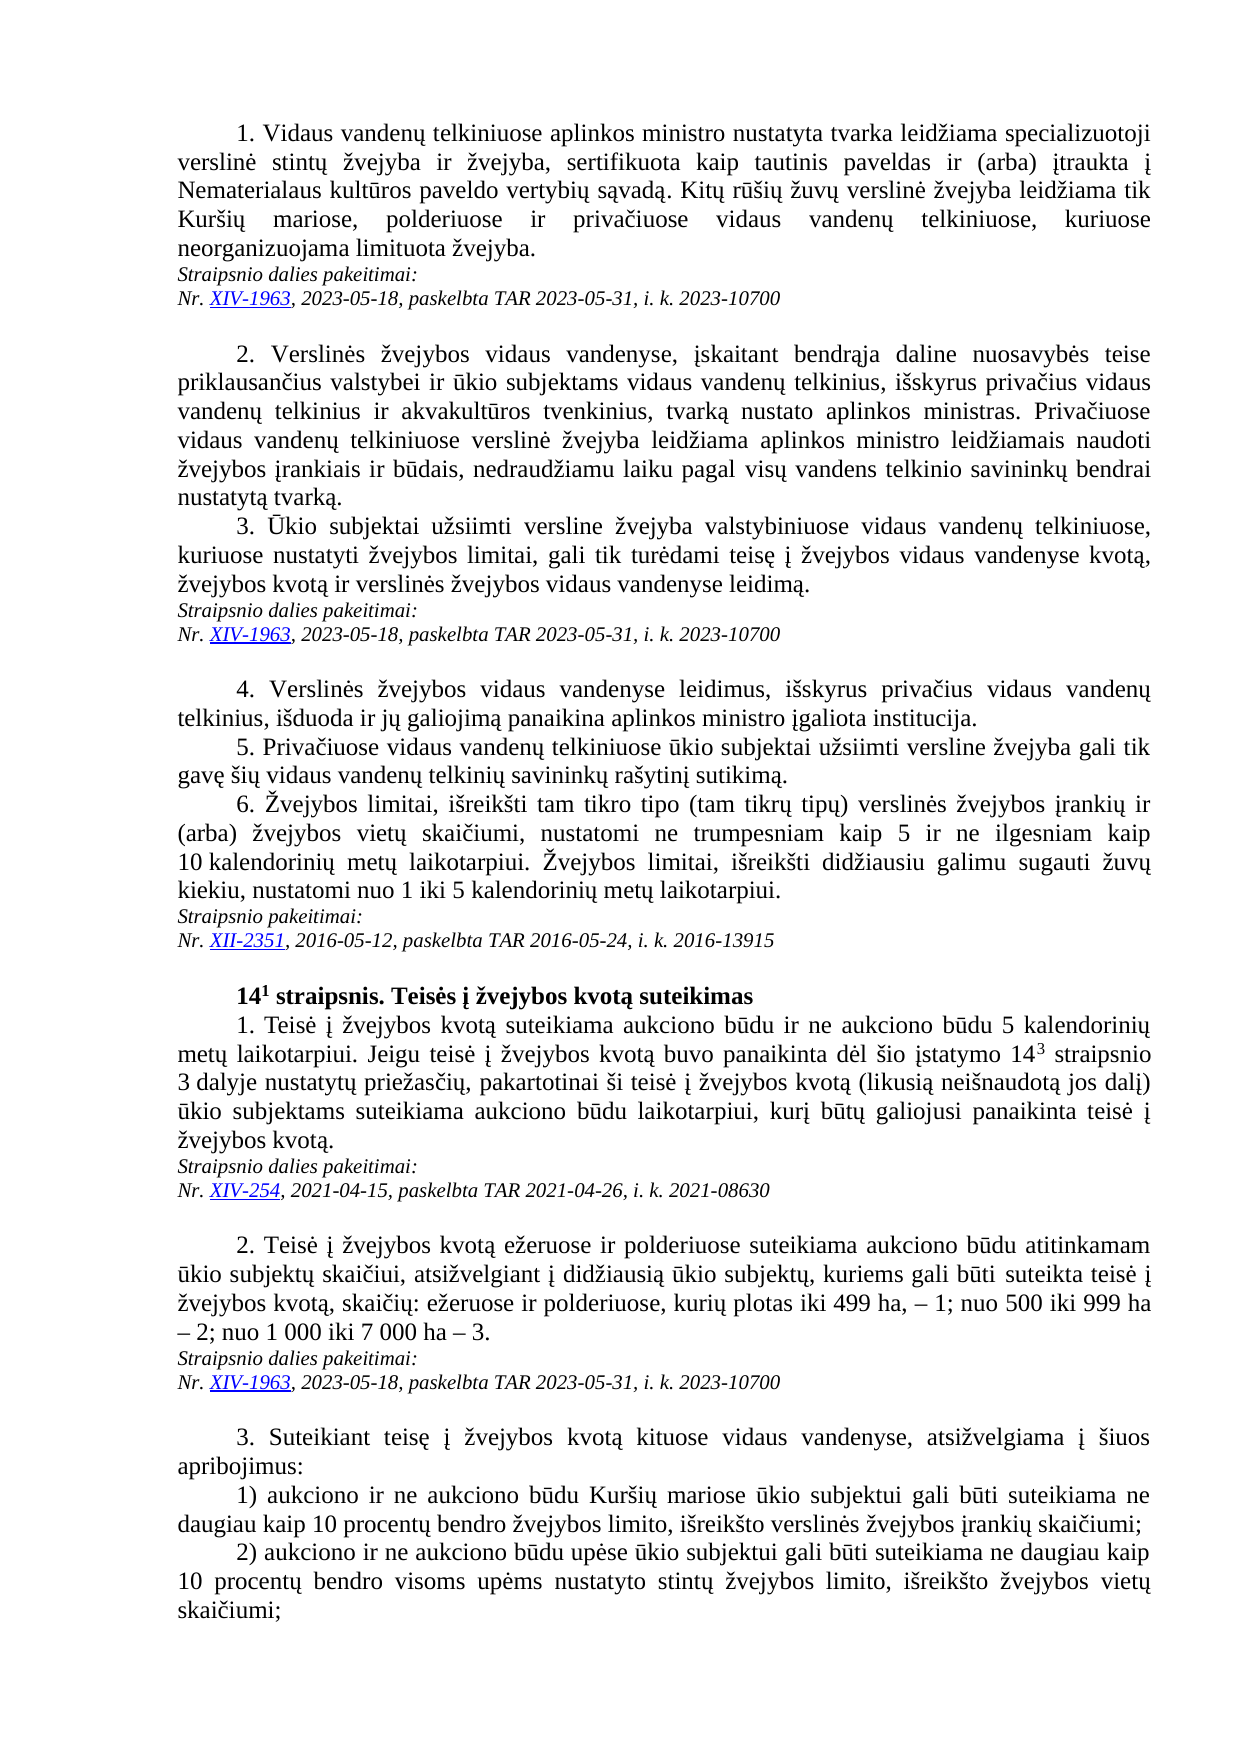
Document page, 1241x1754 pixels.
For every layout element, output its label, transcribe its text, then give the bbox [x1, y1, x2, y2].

text 1) aukciono ir ne aukciono būdu Kuršių mariose ūkio subjektui gali būti suteikiama ne daugiau kaip 10 procentų bendro žvejybos limito, išreikšto verslinės žvejybos įrankių skaičiumi; [177, 1480, 1152, 1537]
text Nr. XII-2351, 2016-05-12, paskelbta TAR 2016-05-24, i. k. 2016-13915 [177, 928, 1152, 952]
text Nr. XIV-1963, 2023-05-18, paskelbta TAR 2023-05-31, i. k. 2023-10700 [177, 1370, 1152, 1394]
text 3. Ūkio subjektai užsiimti versline žvejyba valstybiniuose vidaus vandenų telkiniuose, kuriuose nustatyti žvejybos limitai, gali tik turėdami teisę į žvejybos vidaus vandenyse kvotą, žvejybos kvotą ir verslinės žvejybos vidaus vandenyse leidimą. [177, 511, 1152, 597]
text 3. Suteikiant teisę į žvejybos kvotą kituose vidaus vandenyse, atsižvelgiama į šiuos apribojimus: [177, 1422, 1152, 1480]
text 1. Vidaus vandenų telkiniuose aplinkos ministro nustatyta tvarka leidžiama specializuotoji verslinė stintų žvejyba ir žvejyba, sertifikuota kaip tautinis paveldas ir (arba) įtraukta į Nematerialaus kultūros paveldo vertybių sąvadą. Kitų rūšių žuvų verslinė žvejyba leidžiama tik Kuršių mariose, polderiuose ir privačiuose vidaus vandenų telkiniuose, kuriuose neorganizuojama limituota žvejyba. [177, 118, 1152, 262]
text Nr. XIV-1963, 2023-05-18, paskelbta TAR 2023-05-31, i. k. 2023-10700 [177, 286, 1152, 310]
text Straipsnio pakeitimai: [177, 904, 1152, 928]
text 5. Privačiuose vidaus vandenų telkiniuose ūkio subjektai užsiimti versline žvejyba gali tik gavę šių vidaus vandenų telkinių savininkų rašytinį sutikimą. [177, 732, 1152, 789]
text 2. Teisė į žvejybos kvotą ežeruose ir polderiuose suteikiama aukciono būdu atitinkamam ūkio subjektų skaičiui, atsižvelgiant į didžiausią ūkio subjektų, kuriems gali būti suteikta teisė į žvejybos kvotą, skaičių: ežeruose ir polderiuose, kurių plotas iki 499 ha, – 1; nuo 500 iki 999 ha – 2; nuo 1 000 iki 7 000 ha – 3. [177, 1231, 1152, 1346]
text 1. Teisė į žvejybos kvotą suteikiama aukciono būdu ir ne aukciono būdu 5 kalendorinių metų laikotarpiui. Jeigu teisė į žvejybos kvotą buvo panaikinta dėl šio įstatymo 143 straipsnio 3 dalyje nustatytų priežasčių, pakartotinai ši teisė į žvejybos kvotą (likusią neišnaudotą jos dalį) ūkio subjektams suteikiama aukciono būdu laikotarpiui, kurį būtų galiojusi panaikinta teisė į žvejybos kvotą. [177, 1010, 1152, 1154]
text 2. Verslinės žvejybos vidaus vandenyse, įskaitant bendrąja daline nuosavybės teise priklausančius valstybei ir ūkio subjektams vidaus vandenų telkinius, išskyrus privačius vidaus vandenų telkinius ir akvakultūros tvenkinius, tvarką nustato aplinkos ministras. Privačiuose vidaus vandenų telkiniuose verslinė žvejyba leidžiama aplinkos ministro leidžiamais naudoti žvejybos įrankiais ir būdais, nedraudžiamu laiku pagal visų vandens telkinio savininkų bendrai nustatytą tvarką. [177, 339, 1152, 511]
text 4. Verslinės žvejybos vidaus vandenyse leidimus, išskyrus privačius vidaus vandenų telkinius, išduoda ir jų galiojimą panaikina aplinkos ministro įgaliota institucija. [177, 674, 1152, 732]
text Straipsnio dalies pakeitimai: [177, 597, 1152, 622]
text 2) aukciono ir ne aukciono būdu upėse ūkio subjektui gali būti suteikiama ne daugiau kaip 10 procentų bendro visoms upėms nustatyto stintų žvejybos limito, išreikšto žvejybos vietų skaičiumi; [177, 1537, 1152, 1624]
text 141 straipsnis. Teisės į žvejybos kvotą suteikimas [177, 981, 1152, 1010]
text Nr. XIV-254, 2021-04-15, paskelbta TAR 2021-04-26, i. k. 2021-08630 [177, 1178, 1152, 1202]
text Nr. XIV-1963, 2023-05-18, paskelbta TAR 2023-05-31, i. k. 2023-10700 [177, 622, 1152, 646]
text Straipsnio dalies pakeitimai: [177, 1154, 1152, 1178]
text 6. Žvejybos limitai, išreikšti tam tikro tipo (tam tikrų tipų) verslinės žvejybos įrankių ir (arba) žvejybos vietų skaičiumi, nustatomi ne trumpesniam kaip 5 ir ne ilgesniam kaip 10 kalendorinių metų laikotarpiui. Žvejybos limitai, išreikšti didžiausiu galimu sugauti žuvų kiekiu, nustatomi nuo 1 iki 5 kalendorinių metų laikotarpiui. [177, 789, 1152, 904]
text Straipsnio dalies pakeitimai: [177, 1346, 1152, 1370]
text Straipsnio dalies pakeitimai: [177, 262, 1152, 286]
